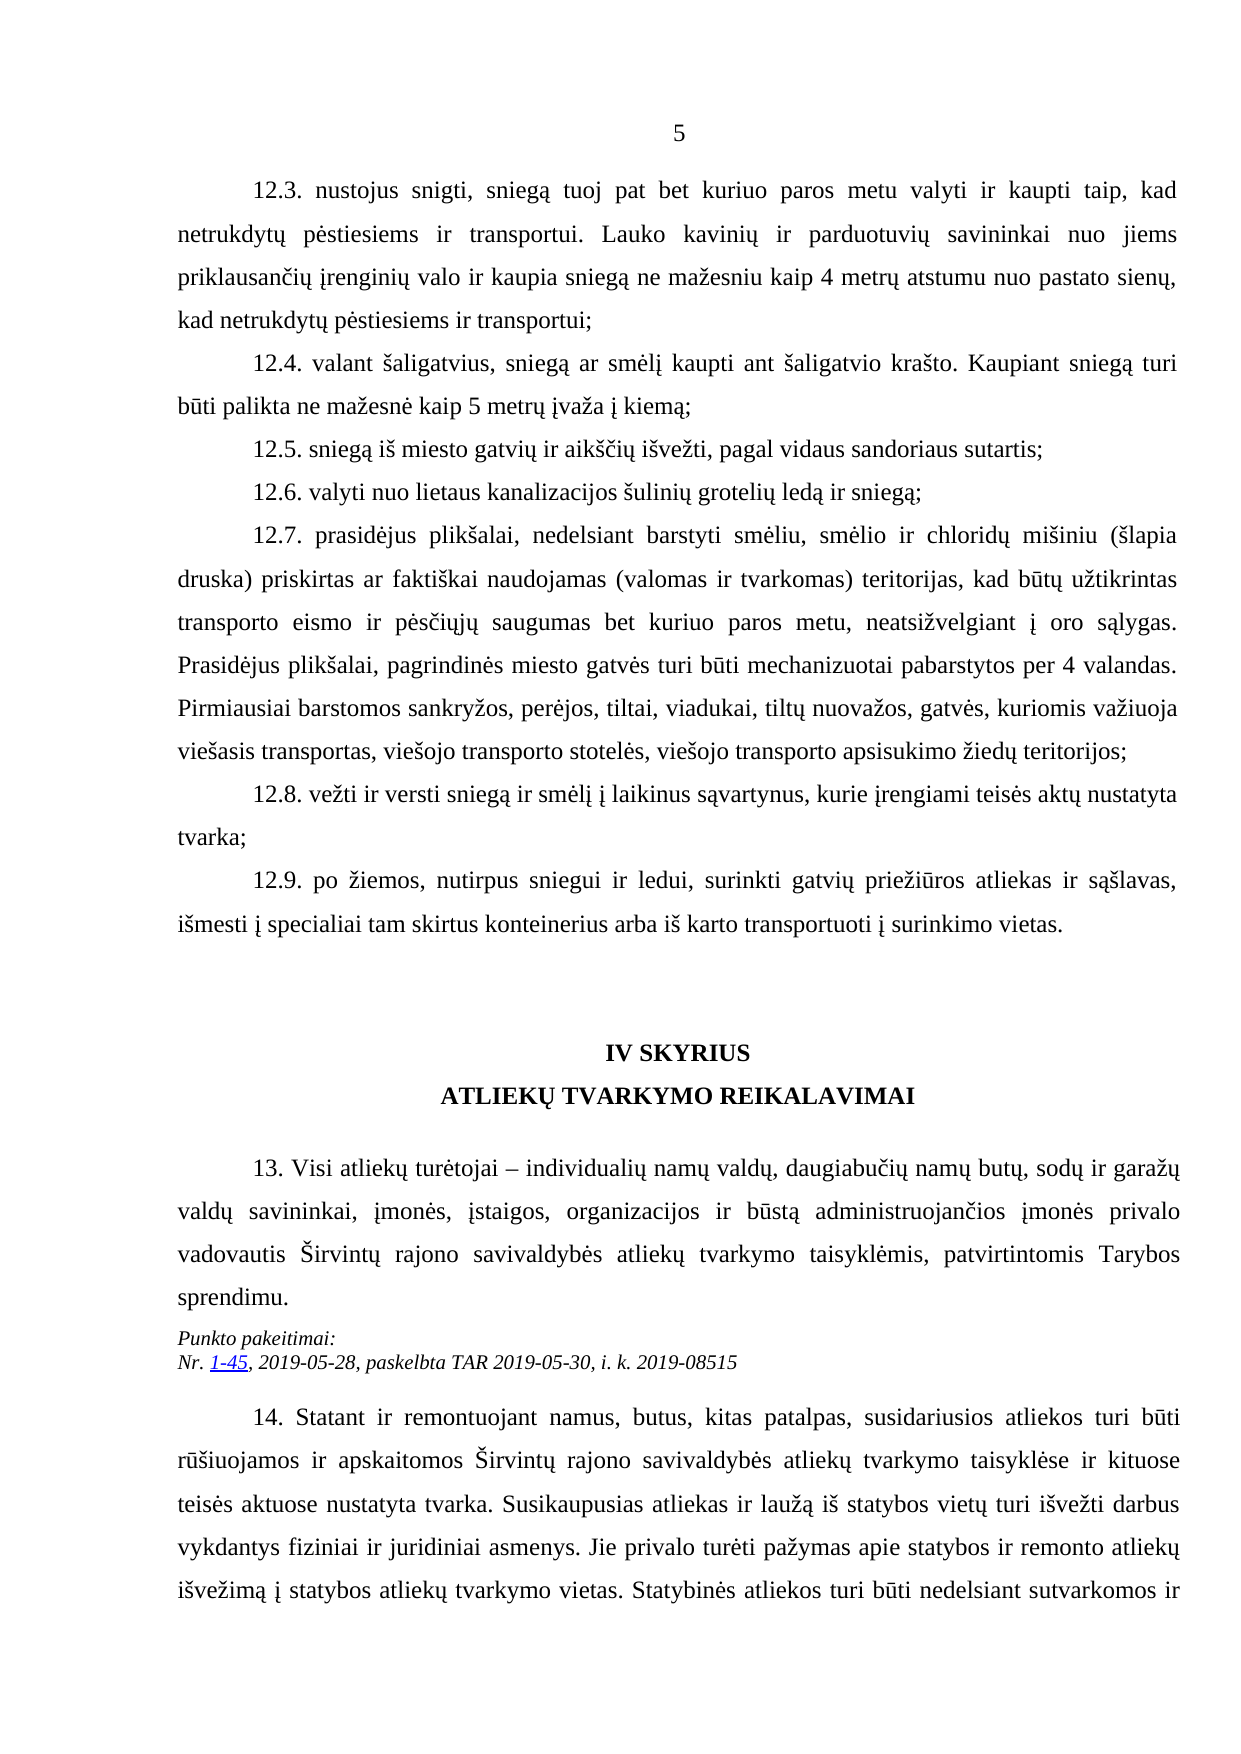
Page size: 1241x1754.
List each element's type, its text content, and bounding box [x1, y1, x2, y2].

text 12.7. prasidėjus plikšalai, nedelsiant barstyti smėliu, smėlio ir chloridų mišiniu (šlapia druska) priskirtas ar faktiškai naudojamas (valomas ir tvarkomas) teritorijas, kad būtų užtikrintas transporto eismo ir pėsčiųjų saugumas bet kuriuo paros metu, neatsižvelgiant į oro sąlygas. Prasidėjus plikšalai, pagrindinės miesto gatvės turi būti mechanizuotai pabarstytos per 4 valandas. Pirmiausiai barstomos sankryžos, perėjos, tiltai, viadukai, tiltų nuovažos, gatvės, kuriomis važiuoja viešasis transportas, viešojo transporto stotelės, viešojo transporto apsisukimo žiedų teritorijos; [177, 521, 1178, 765]
text 12.9. po žiemos, nutirpus sniegui ir ledui, surinkti gatvių priežiūros atliekas ir sąšlavas, išmesti į specialiai tam skirtus konteinerius arba iš karto transportuoti į surinkimo vietas. [177, 866, 1178, 937]
text Nr. 1-45, 2019-05-28, paskelbta TAR 2019-05-30, i. k. 2019-08515 [177, 1350, 1181, 1374]
text 12.6. valyti nuo lietaus kanalizacijos šulinių grotelių ledą ir sniegą; [177, 477, 1178, 506]
text Punkto pakeitimai: [177, 1326, 1181, 1350]
text 12.8. vežti ir versti sniegą ir smėlį į laikinus sąvartynus, kurie įrengiami teisės aktų nustatyta tvarka; [177, 779, 1178, 851]
text 12.3. nustojus snigti, sniegą tuoj pat bet kuriuo paros metu valyti ir kaupti taip, kad netrukdytų pėstiesiems ir transportui. Lauko kavinių ir parduotuvių savininkai nuo jiems priklausančių įrenginių valo ir kaupia sniegą ne mažesniu kaip 4 metrų atstumu nuo pastato sienų, kad netrukdytų pėstiesiems ir transportui; [177, 176, 1178, 334]
text IV SKYRIUS [177, 1038, 1178, 1067]
text 12.4. valant šaligatvius, sniegą ar smėlį kaupti ant šaligatvio krašto. Kaupiant sniegą turi būti palikta ne mažesnė kaip 5 metrų įvaža į kiemą; [177, 348, 1178, 420]
text 14. Statant ir remontuojant namus, butus, kitas patalpas, susidariusios atliekos turi būti rūšiuojamos ir apskaitomos Širvintų rajono savivaldybės atliekų tvarkymo taisyklėse ir kituose teisės aktuose nustatyta tvarka. Susikaupusias atliekas ir laužą iš statybos vietų turi išvežti darbus vykdantys fiziniai ir juridiniai asmenys. Jie privalo turėti pažymas apie statybos ir remonto atliekų išvežimą į statybos atliekų tvarkymo vietas. Statybinės atliekos turi būti nedelsiant sutvarkomos ir [177, 1402, 1181, 1604]
text 12.5. sniegą iš miesto gatvių ir aikščių išvežti, pagal vidaus sandoriaus sutartis; [177, 434, 1178, 463]
text 13. Visi atliekų turėtojai – individualių namų valdų, daugiabučių namų butų, sodų ir garažų valdų savininkai, įmonės, įstaigos, organizacijos ir būstą administruojančios įmonės privalo vadovautis Širvintų rajono savivaldybės atliekų tvarkymo taisyklėmis, patvirtintomis Tarybos sprendimu. [177, 1153, 1181, 1311]
text ATLIEKŲ TVARKYMO REIKALAVIMAI [177, 1081, 1178, 1110]
